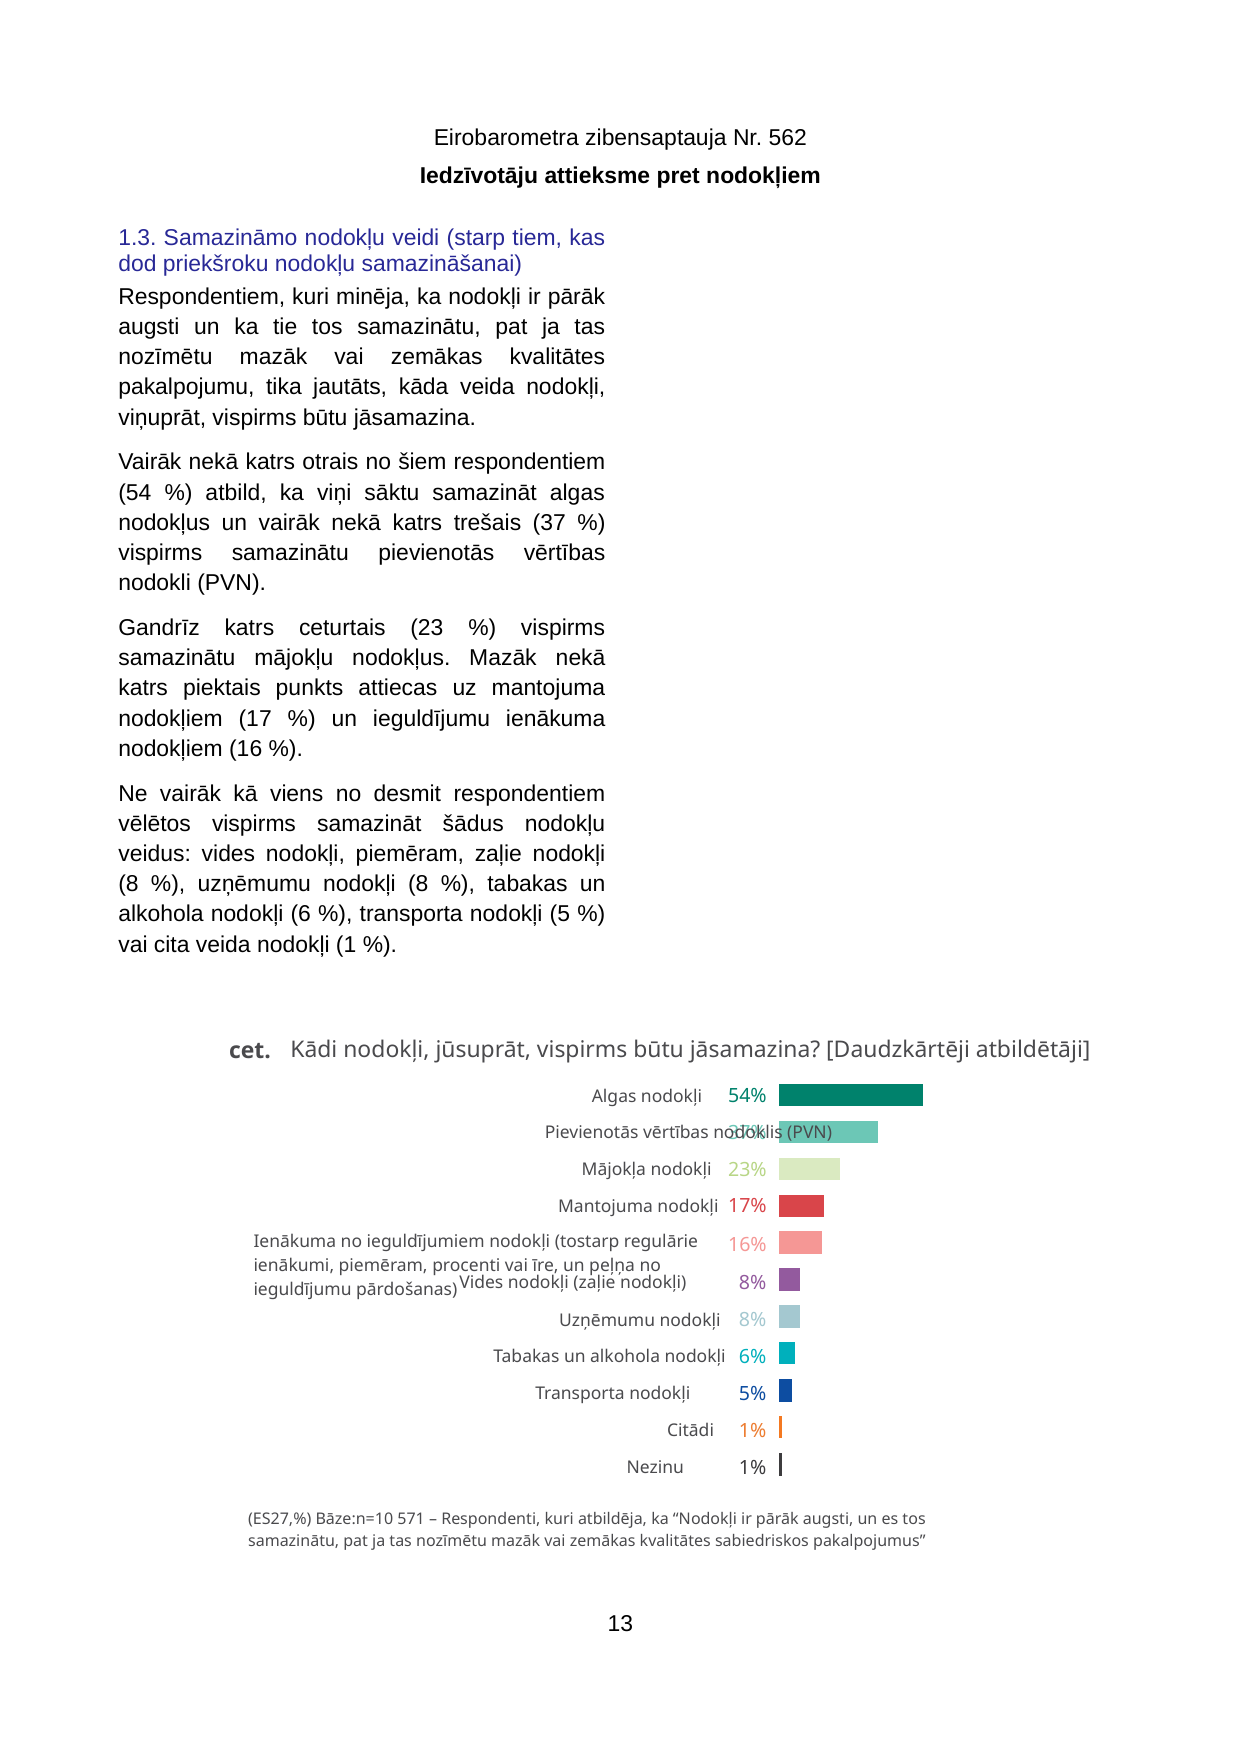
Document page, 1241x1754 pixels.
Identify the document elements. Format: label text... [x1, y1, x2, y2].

text 1.3. Samazināmo nodokļu veidi (starp tiem, kas dod priekšroku nodokļu samazināšanai) [118, 224, 605, 277]
text Vairāk nekā katrs otrais no šiem respondentiem (54 %) atbild, ka viņi sāktu samazināt algas nodokļus un vairāk nekā katrs trešais (37 %) vispirms samazinātu pievienotās vērtības nodokli (PVN). [118, 448, 605, 596]
text Gandrīz katrs ceturtais (23 %) vispirms samazinātu mājokļu nodokļus. Mazāk nekā katrs piektais punkts attiecas uz mantojuma nodokļiem (17 %) un ieguldījumu ienākuma nodokļiem (16 %). [118, 614, 605, 761]
text Respondentiem, kuri minēja, ka nodokļi ir pārāk augsti un ka tie tos samazinātu, pat ja tas nozīmētu mazāk vai zemākas kvalitātes pakalpojumu, tika jautāts, kāda veida nodokļi, viņuprāt, vispirms būtu jāsamazina. [118, 283, 605, 430]
text Ne vairāk kā viens no desmit respondentiem vēlētos vispirms samazināt šādus nodokļu veidus: vides nodokļi, piemēram, zaļie nodokļi (8 %), uzņēmumu nodokļi (8 %), tabakas un alkohola nodokļi (6 %), transporta nodokļi (5 %) vai cita veida nodokļi (1 %). [118, 779, 605, 957]
